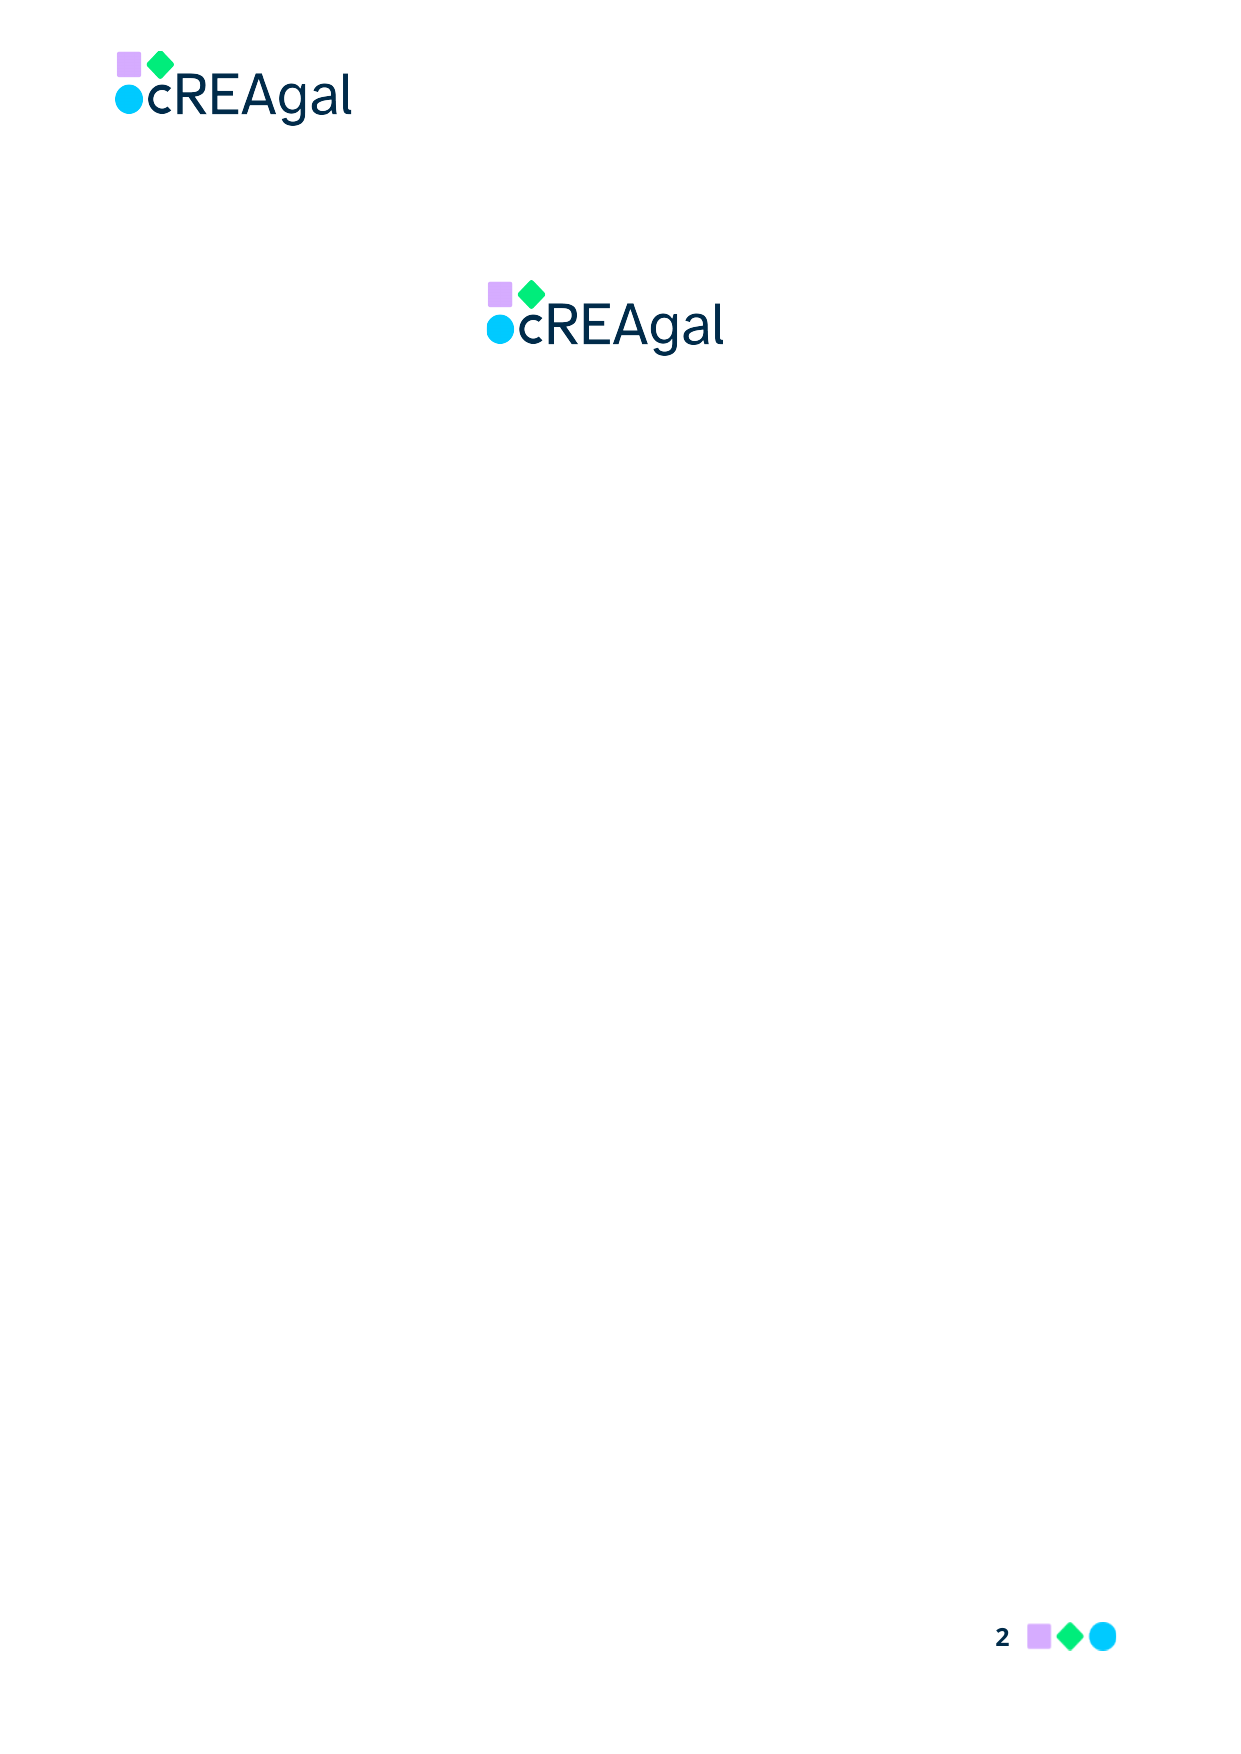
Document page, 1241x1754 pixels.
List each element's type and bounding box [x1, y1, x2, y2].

picture [486, 280, 723, 356]
picture [1107, 1622, 1117, 1633]
picture [1027, 1622, 1100, 1651]
picture [115, 51, 352, 126]
picture [1106, 1639, 1117, 1651]
